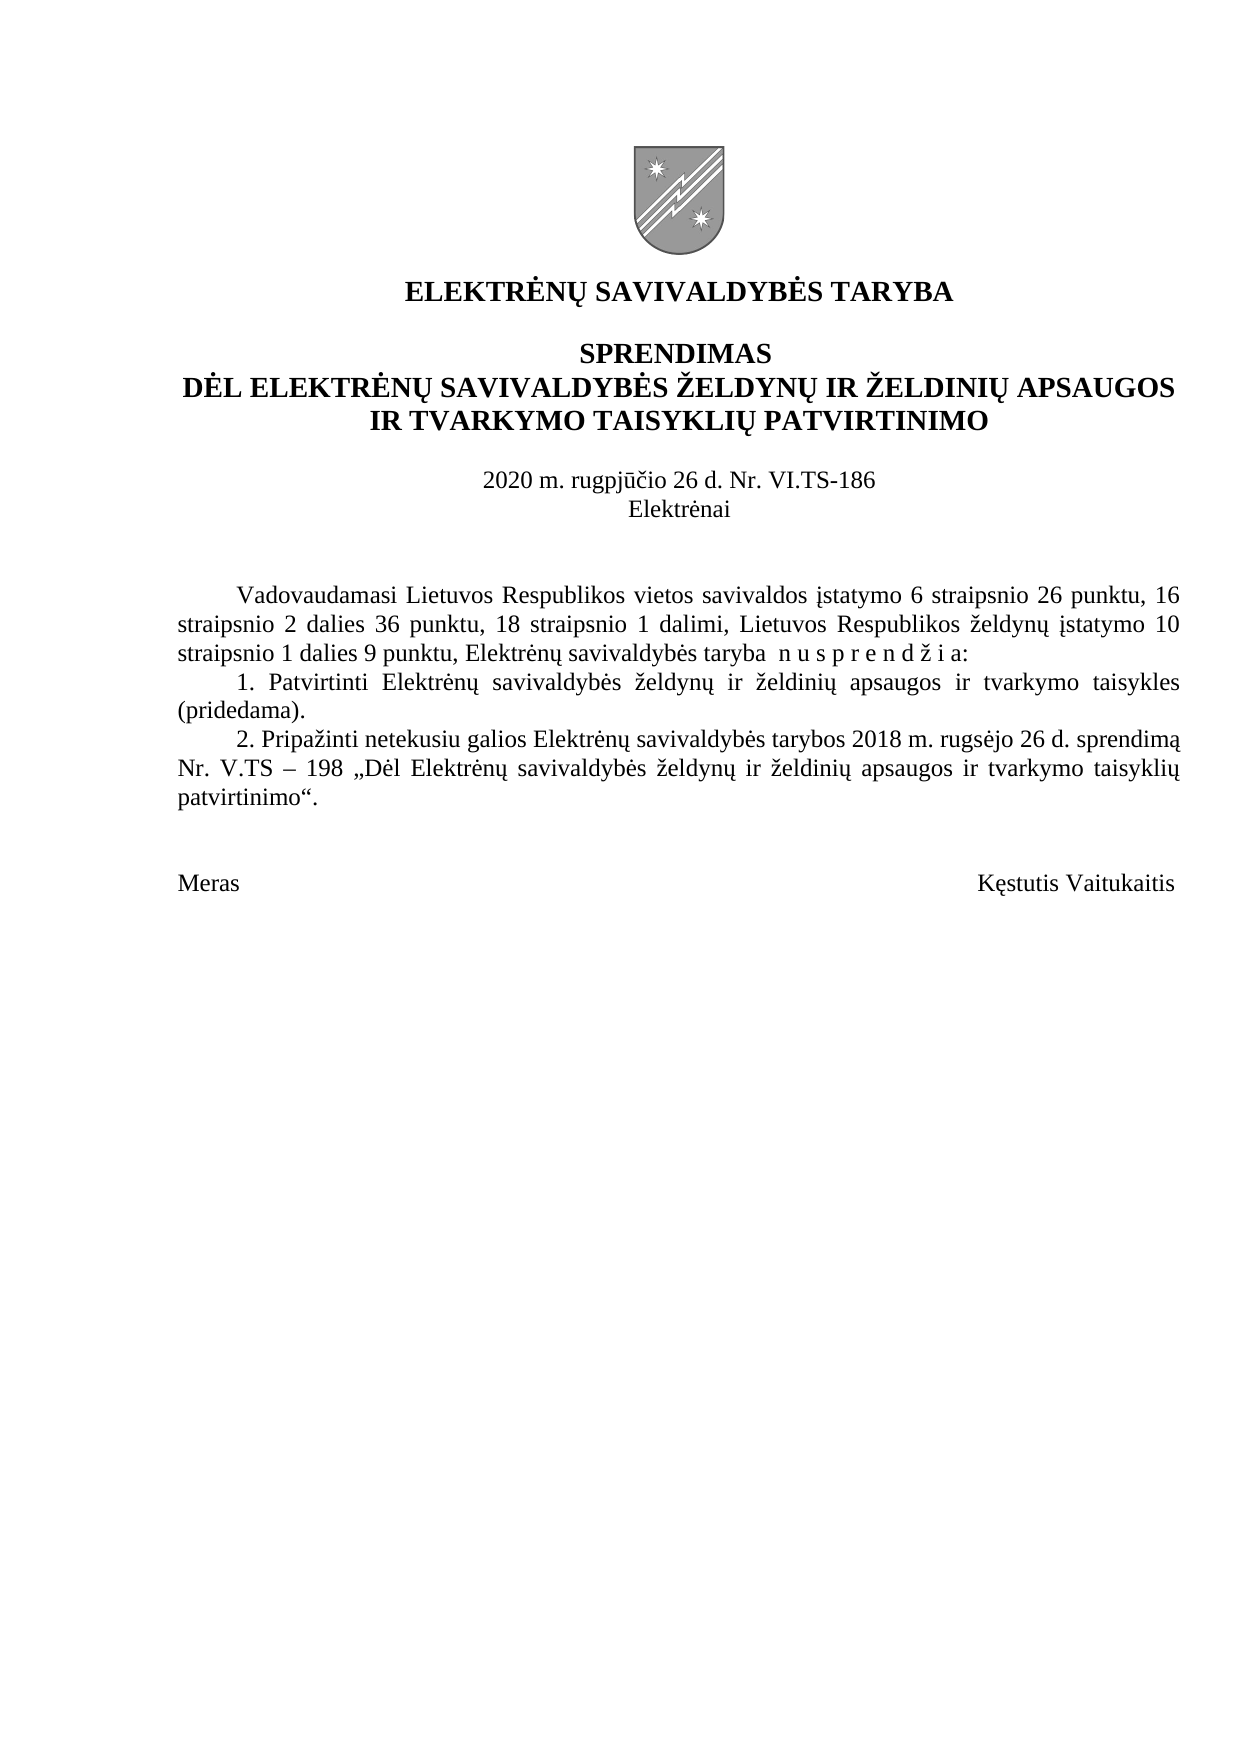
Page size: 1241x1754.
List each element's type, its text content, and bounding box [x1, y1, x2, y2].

text SPRENDIMAS [177, 336, 1181, 370]
text 1. Patvirtinti Elektrėnų savivaldybės želdynų ir želdinių apsaugos ir tvarkymo taisykles (pridedama). [177, 667, 1181, 724]
text ELEKTRĖNŲ SAVIVALDYBĖS TARYBA [177, 274, 1181, 307]
text Dėl ELEKTRĖNŲ SAVIVALDYBĖS ŽELDYNŲ IR ŽELDINIŲ APSAUGOS IR TVARKYMO TAISYKLIŲ PATVIRTINIMO [177, 370, 1181, 437]
text Meras Kęstutis Vaitukaitis [177, 868, 1181, 897]
text Elektrėnai [177, 494, 1181, 523]
text 2. Pripažinti netekusiu galios Elektrėnų savivaldybės tarybos 2018 m. rugsėjo 26 d. sprendimą Nr. V.TS – 198 „Dėl Elektrėnų savivaldybės želdynų ir želdinių apsaugos ir tvarkymo taisyklių patvirtinimo“. [177, 724, 1181, 811]
text 2020 m. rugpjūčio 26 d. Nr. VI.TS-186 [177, 466, 1181, 494]
text Vadovaudamasi Lietuvos Respublikos vietos savivaldos įstatymo 6 straipsnio 26 punktu, 16 straipsnio 2 dalies 36 punktu, 18 straipsnio 1 dalimi, Lietuvos Respublikos želdynų įstatymo 10 straipsnio 1 dalies 9 punktu, Elektrėnų savivaldybės taryba n u s p r e n d ž i a: [177, 581, 1181, 667]
